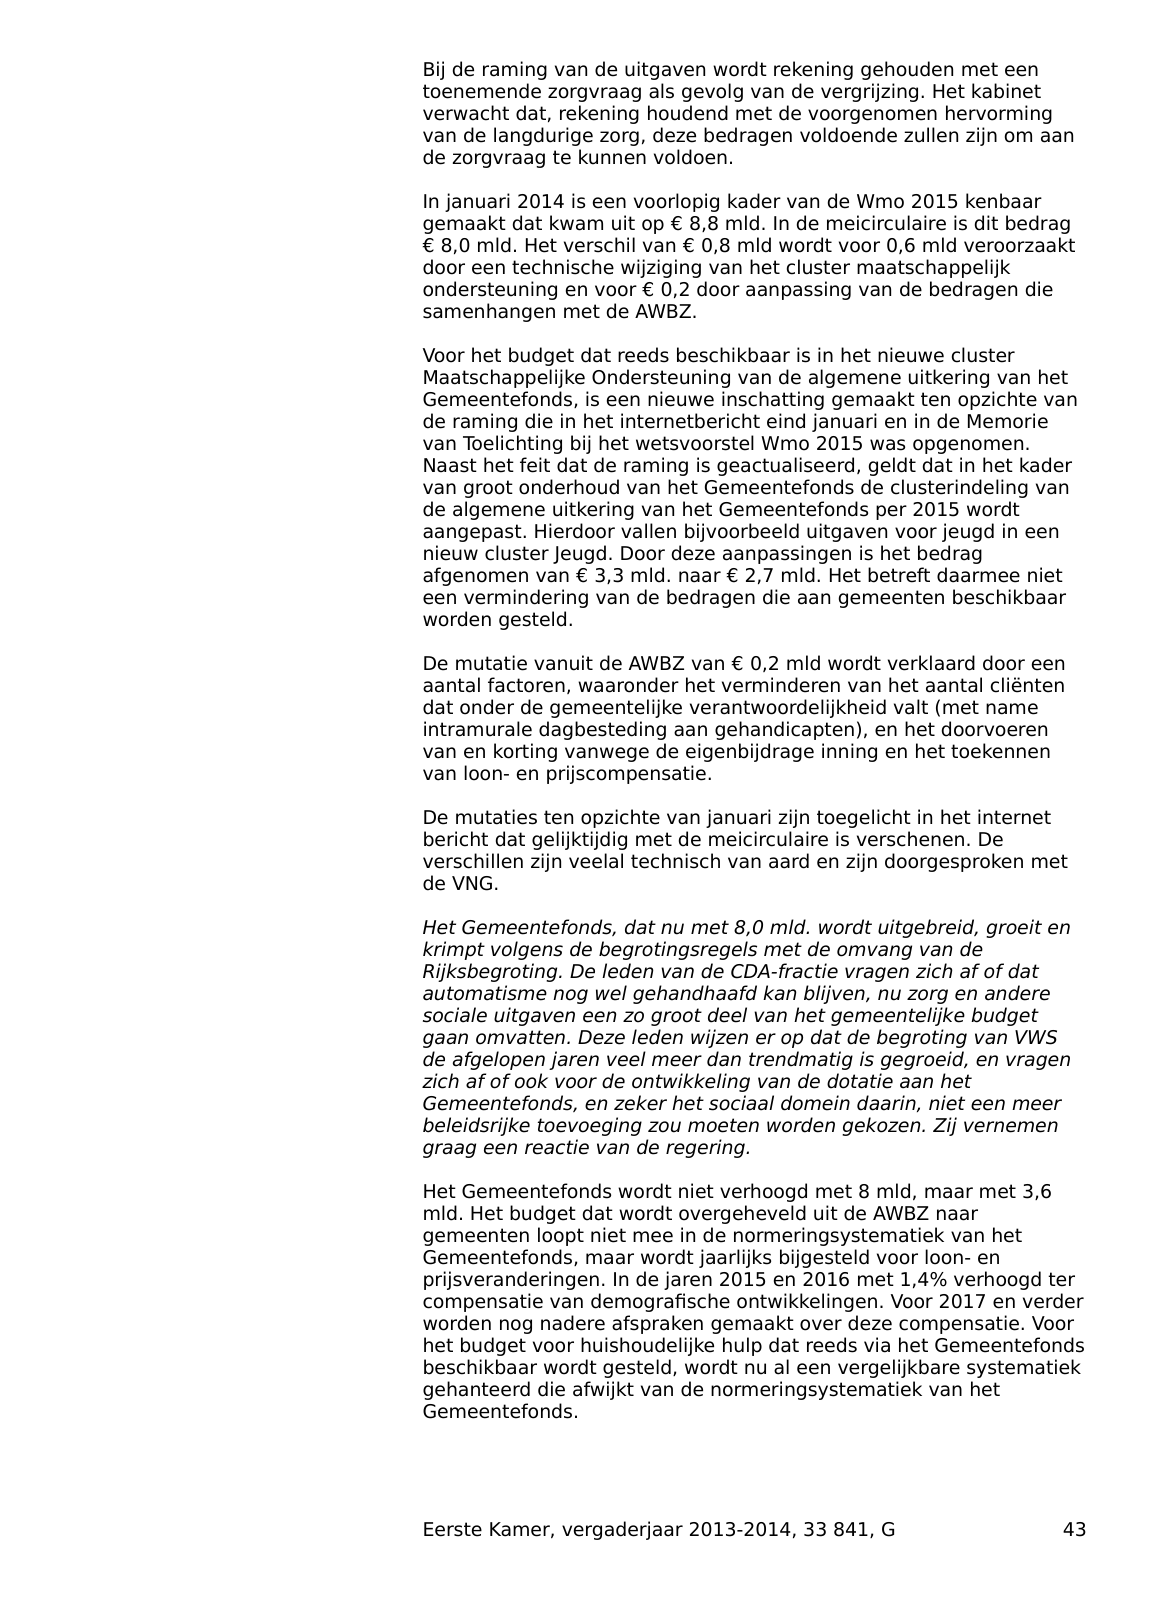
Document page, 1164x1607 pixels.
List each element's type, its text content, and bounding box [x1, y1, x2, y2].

text Het Gemeentefonds, dat nu met 8,0 mld. wordt uitgebreid, groeit en krimpt volgens de begrotingsregels met de omvang van de Rijksbegroting. De leden van de CDA-fractie vragen zich af of dat automatisme nog wel gehandhaafd kan blijven, nu zorg en andere sociale uitgaven een zo groot deel van het gemeentelijke budget gaan omvatten. Deze leden wijzen er op dat de begroting van VWS de afgelopen jaren veel meer dan trendmatig is gegroeid, en vragen zich af of ook voor de ontwikkeling van de dotatie aan het Gemeentefonds, en zeker het sociaal domein daarin, niet een meer beleidsrijke toevoeging zou moeten worden gekozen. Zij vernemen graag een reactie van de regering. [422, 917, 1087, 1159]
text Voor het budget dat reeds beschikbaar is in het nieuwe cluster Maatschappelijke Ondersteuning van de algemene uitkering van het Gemeentefonds, is een nieuwe inschatting gemaakt ten opzichte van de raming die in het internetbericht eind januari en in de Memorie van Toelichting bij het wetsvoorstel Wmo 2015 was opgenomen. Naast het feit dat de raming is geactualiseerd, geldt dat in het kader van groot onderhoud van het Gemeentefonds de clusterindeling van de algemene uitkering van het Gemeentefonds per 2015 wordt aangepast. Hierdoor vallen bijvoorbeeld uitgaven voor jeugd in een nieuw cluster Jeugd. Door deze aanpassingen is het bedrag afgenomen van € 3,3 mld. naar € 2,7 mld. Het betreft daarmee niet een vermindering van de bedragen die aan gemeenten beschikbaar worden gesteld. [422, 345, 1087, 631]
text De mutaties ten opzichte van januari zijn toegelicht in het internet bericht dat gelijktijdig met de meicirculaire is verschenen. De verschillen zijn veelal technisch van aard en zijn doorgesproken met de VNG. [422, 807, 1087, 895]
text De mutatie vanuit de AWBZ van € 0,2 mld wordt verklaard door een aantal factoren, waaronder het verminderen van het aantal cliënten dat onder de gemeentelijke verantwoordelijkheid valt (met name intramurale dagbesteding aan gehandicapten), en het doorvoeren van en korting vanwege de eigenbijdrage inning en het toekennen van loon- en prijscompensatie. [422, 653, 1087, 785]
text Bij de raming van de uitgaven wordt rekening gehouden met een toenemende zorgvraag als gevolg van de vergrijzing. Het kabinet verwacht dat, rekening houdend met de voorgenomen hervorming van de langdurige zorg, deze bedragen voldoende zullen zijn om aan de zorgvraag te kunnen voldoen. [422, 59, 1087, 169]
text Het Gemeentefonds wordt niet verhoogd met 8 mld, maar met 3,6 mld. Het budget dat wordt overgeheveld uit de AWBZ naar gemeenten loopt niet mee in de normeringsystematiek van het Gemeentefonds, maar wordt jaarlijks bijgesteld voor loon- en prijsveranderingen. In de jaren 2015 en 2016 met 1,4% verhoogd ter compensatie van demografische ontwikkelingen. Voor 2017 en verder worden nog nadere afspraken gemaakt over deze compensatie. Voor het budget voor huishoudelijke hulp dat reeds via het Gemeentefonds beschikbaar wordt gesteld, wordt nu al een vergelijkbare systematiek gehanteerd die afwijkt van de normeringsystematiek van het Gemeentefonds. [422, 1181, 1087, 1423]
text In januari 2014 is een voorlopig kader van de Wmo 2015 kenbaar gemaakt dat kwam uit op € 8,8 mld. In de meicirculaire is dit bedrag € 8,0 mld. Het verschil van € 0,8 mld wordt voor 0,6 mld veroorzaakt door een technische wijziging van het cluster maatschappelijk ondersteuning en voor € 0,2 door aanpassing van de bedragen die samenhangen met de AWBZ. [422, 191, 1087, 323]
